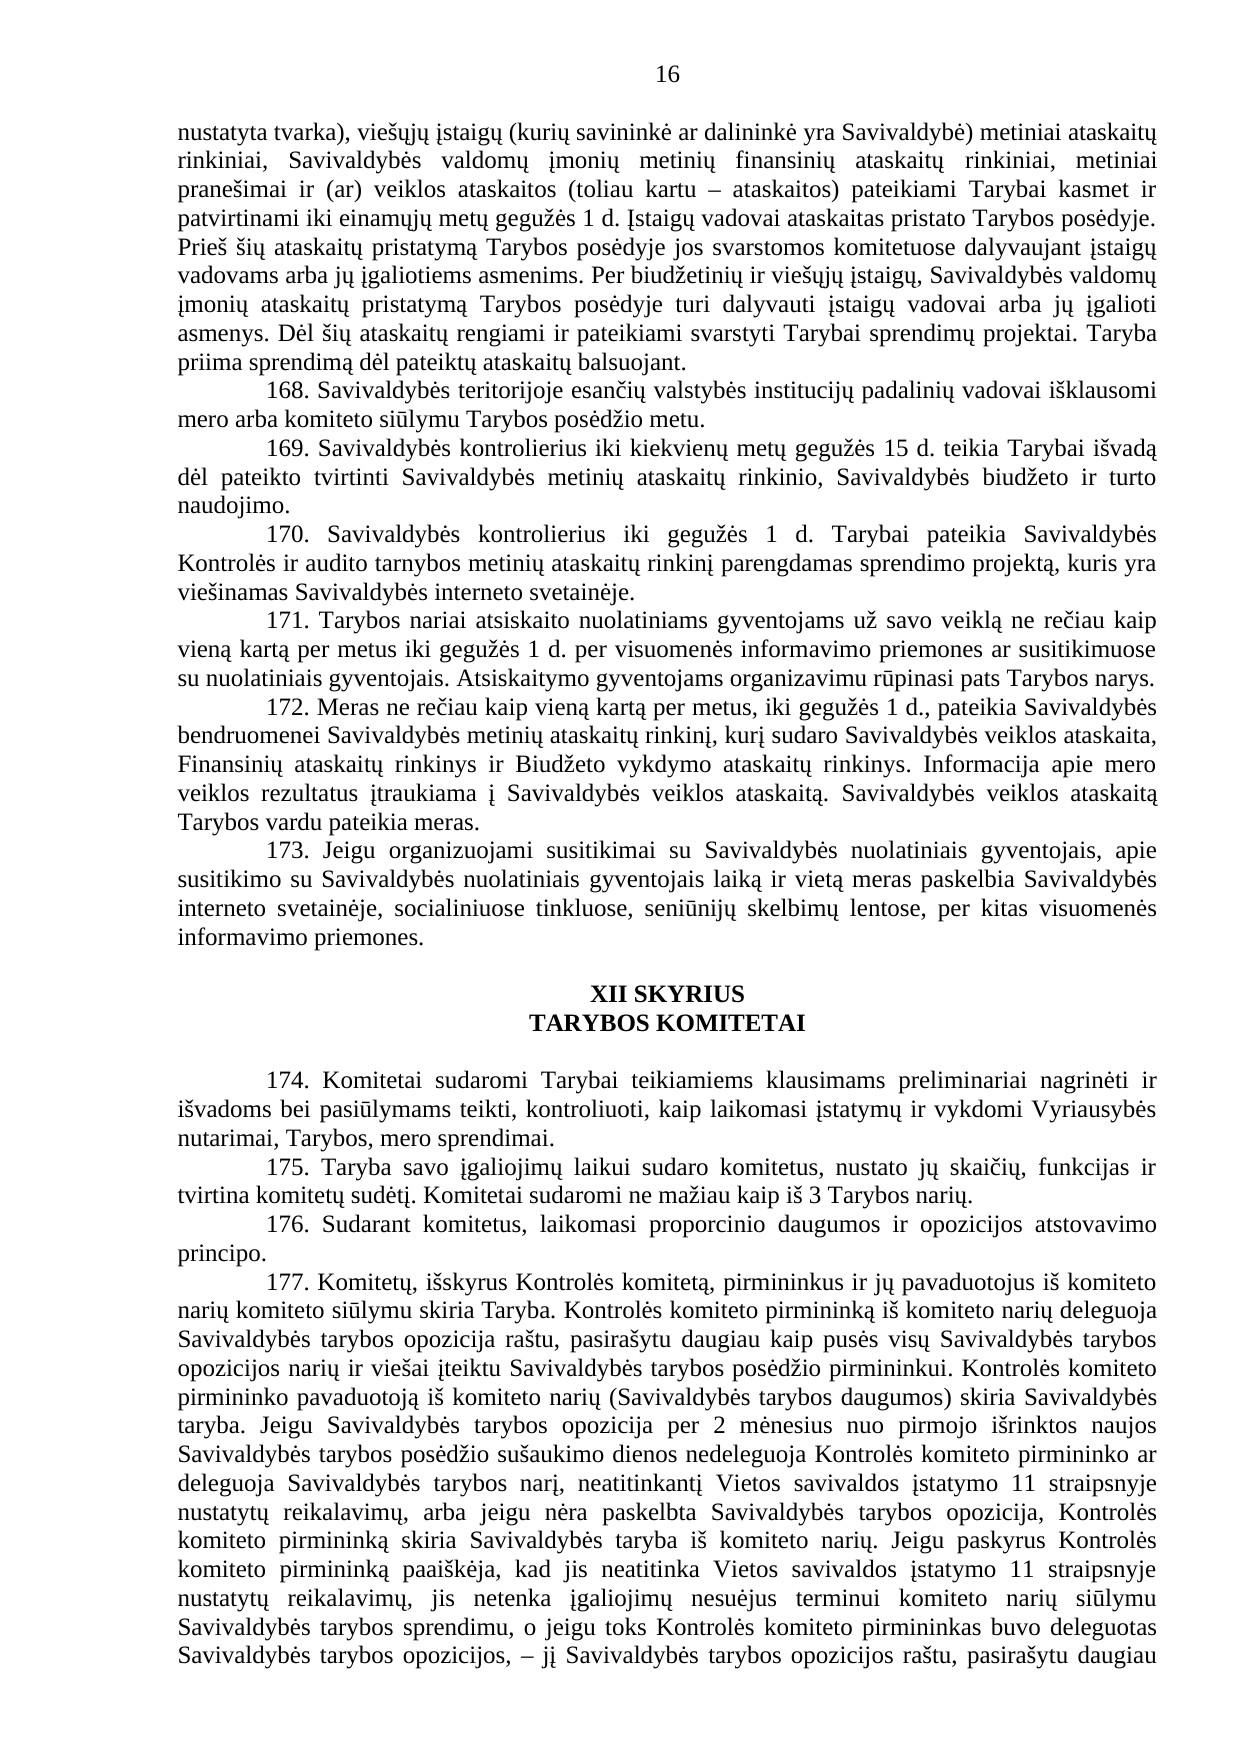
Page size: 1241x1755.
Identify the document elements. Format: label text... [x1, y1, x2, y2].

text 171. Tarybos nariai atsiskaito nuolatiniams gyventojams už savo veiklą ne rečiau kaip vieną kartą per metus iki gegužės 1 d. per visuomenės informavimo priemones ar susitikimuose su nuolatiniais gyventojais. Atsiskaitymo gyventojams organizavimu rūpinasi pats Tarybos narys. [177, 605, 1158, 692]
text 168. Savivaldybės teritorijoje esančių valstybės institucijų padalinių vadovai išklausomi mero arba komiteto siūlymu Tarybos posėdžio metu. [177, 375, 1158, 433]
text 173. Jeigu organizuojami susitikimai su Savivaldybės nuolatiniais gyventojais, apie susitikimo su Savivaldybės nuolatiniais gyventojais laiką ir vietą meras paskelbia Savivaldybės interneto svetainėje, socialiniuose tinkluose, seniūnijų skelbimų lentose, per kitas visuomenės informavimo priemones. [177, 835, 1158, 950]
text 174. Komitetai sudaromi Tarybai teikiamiems klausimams preliminariai nagrinėti ir išvadoms bei pasiūlymams teikti, kontroliuoti, kaip laikomasi įstatymų ir vykdomi Vyriausybės nutarimai, Tarybos, mero sprendimai. [177, 1065, 1158, 1152]
text 176. Sudarant komitetus, laikomasi proporcinio daugumos ir opozicijos atstovavimo principo. [177, 1209, 1158, 1267]
text nustatyta tvarka), viešųjų įstaigų (kurių savininkė ar dalininkė yra Savivaldybė) metiniai ataskaitų rinkiniai, Savivaldybės valdomų įmonių metinių finansinių ataskaitų rinkiniai, metiniai pranešimai ir (ar) veiklos ataskaitos (toliau kartu – ataskaitos) pateikiami Tarybai kasmet ir patvirtinami iki einamųjų metų gegužės 1 d. Įstaigų vadovai ataskaitas pristato Tarybos posėdyje. Prieš šių ataskaitų pristatymą Tarybos posėdyje jos svarstomos komitetuose dalyvaujant įstaigų vadovams arba jų įgaliotiems asmenims. Per biudžetinių ir viešųjų įstaigų, Savivaldybės valdomų įmonių ataskaitų pristatymą Tarybos posėdyje turi dalyvauti įstaigų vadovai arba jų įgalioti asmenys. Dėl šių ataskaitų rengiami ir pateikiami svarstyti Tarybai sprendimų projektai. Taryba priima sprendimą dėl pateiktų ataskaitų balsuojant. [177, 117, 1158, 375]
text 172. Meras ne rečiau kaip vieną kartą per metus, iki gegužės 1 d., pateikia Savivaldybės bendruomenei Savivaldybės metinių ataskaitų rinkinį, kurį sudaro Savivaldybės veiklos ataskaita, Finansinių ataskaitų rinkinys ir Biudžeto vykdymo ataskaitų rinkinys. Informacija apie mero veiklos rezultatus įtraukiama į Savivaldybės veiklos ataskaitą. Savivaldybės veiklos ataskaitą Tarybos vardu pateikia meras. [177, 692, 1158, 835]
text XII SKYRIUS [177, 979, 1158, 1008]
text 170. Savivaldybės kontrolierius iki gegužės 1 d. Tarybai pateikia Savivaldybės Kontrolės ir audito tarnybos metinių ataskaitų rinkinį parengdamas sprendimo projektą, kuris yra viešinamas Savivaldybės interneto svetainėje. [177, 519, 1158, 605]
text TARYBOS KOMITETAI [177, 1008, 1158, 1037]
text 169. Savivaldybės kontrolierius iki kiekvienų metų gegužės 15 d. teikia Tarybai išvadą dėl pateikto tvirtinti Savivaldybės metinių ataskaitų rinkinio, Savivaldybės biudžeto ir turto naudojimo. [177, 433, 1158, 519]
text 177. Komitetų, išskyrus Kontrolės komitetą, pirmininkus ir jų pavaduotojus iš komiteto narių komiteto siūlymu skiria Taryba. Kontrolės komiteto pirmininką iš komiteto narių deleguoja Savivaldybės tarybos opozicija raštu, pasirašytu daugiau kaip pusės visų Savivaldybės tarybos opozicijos narių ir viešai įteiktu Savivaldybės tarybos posėdžio pirmininkui. Kontrolės komiteto pirmininko pavaduotoją iš komiteto narių (Savivaldybės tarybos daugumos) skiria Savivaldybės taryba. Jeigu Savivaldybės tarybos opozicija per 2 mėnesius nuo pirmojo išrinktos naujos Savivaldybės tarybos posėdžio sušaukimo dienos nedeleguoja Kontrolės komiteto pirmininko ar deleguoja Savivaldybės tarybos narį, neatitinkantį Vietos savivaldos įstatymo 11 straipsnyje nustatytų reikalavimų, arba jeigu nėra paskelbta Savivaldybės tarybos opozicija, Kontrolės komiteto pirmininką skiria Savivaldybės taryba iš komiteto narių. Jeigu paskyrus Kontrolės komiteto pirmininką paaiškėja, kad jis neatitinka Vietos savivaldos įstatymo 11 straipsnyje nustatytų reikalavimų, jis netenka įgaliojimų nesuėjus terminui komiteto narių siūlymu Savivaldybės tarybos sprendimu, o jeigu toks Kontrolės komiteto pirmininkas buvo deleguotas Savivaldybės tarybos opozicijos, – jį Savivaldybės tarybos opozicijos raštu, pasirašytu daugiau [177, 1267, 1158, 1669]
text 175. Taryba savo įgaliojimų laikui sudaro komitetus, nustato jų skaičių, funkcijas ir tvirtina komitetų sudėtį. Komitetai sudaromi ne mažiau kaip iš 3 Tarybos narių. [177, 1152, 1158, 1209]
